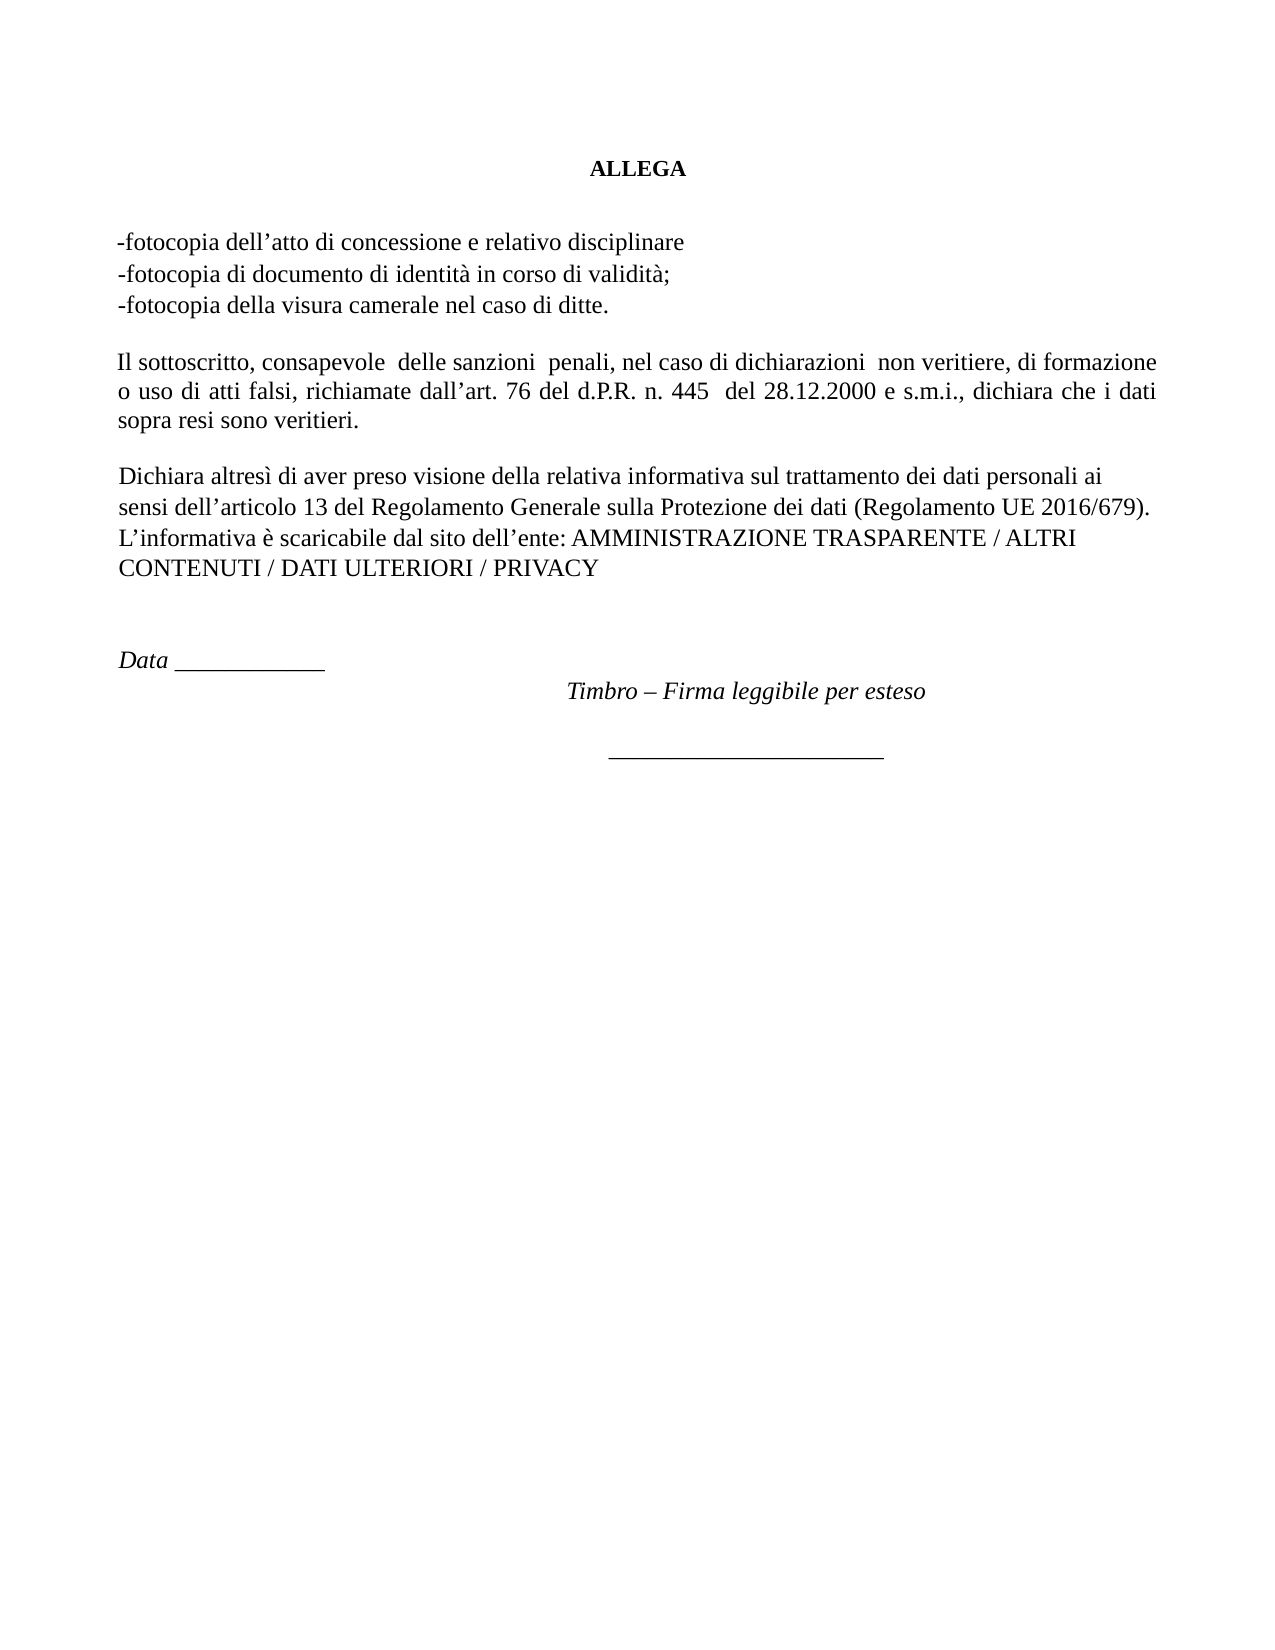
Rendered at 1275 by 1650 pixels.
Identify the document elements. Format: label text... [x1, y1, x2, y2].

text ______________________ [337, 733, 1157, 762]
text Il sottoscritto, consapevole delle sanzioni penali, nel caso di dichiarazioni non veritiere, di formazione o uso di atti falsi, richiamate dall’art. 76 del d.P.R. n. 445 del 28.12.2000 e s.m.i., dichiara che i dati sopra resi sono veritieri. [117, 348, 1158, 433]
text Dichiara altresì di aver preso visione della relativa informativa sul trattamento dei dati personali ai sensi dell’articolo 13 del Regolamento Generale sulla Protezione dei dati (Regolamento UE 2016/679). L’informativa è scaricabile dal sito dell’ente: AMMINISTRAZIONE TRASPARENTE / ALTRI CONTENUTI / DATI ULTERIORI / PRIVACY [118, 461, 1157, 582]
text ALLEGA [119, 155, 1157, 181]
text Timbro – Firma leggibile per esteso [337, 676, 1157, 705]
text Data ____________ [118, 646, 1157, 674]
text -fotocopia dell’atto di concessione e relativo disciplinare -fotocopia di documento di identità in corso di validità; -fotocopia della visura camerale nel caso di ditte. [117, 227, 722, 319]
